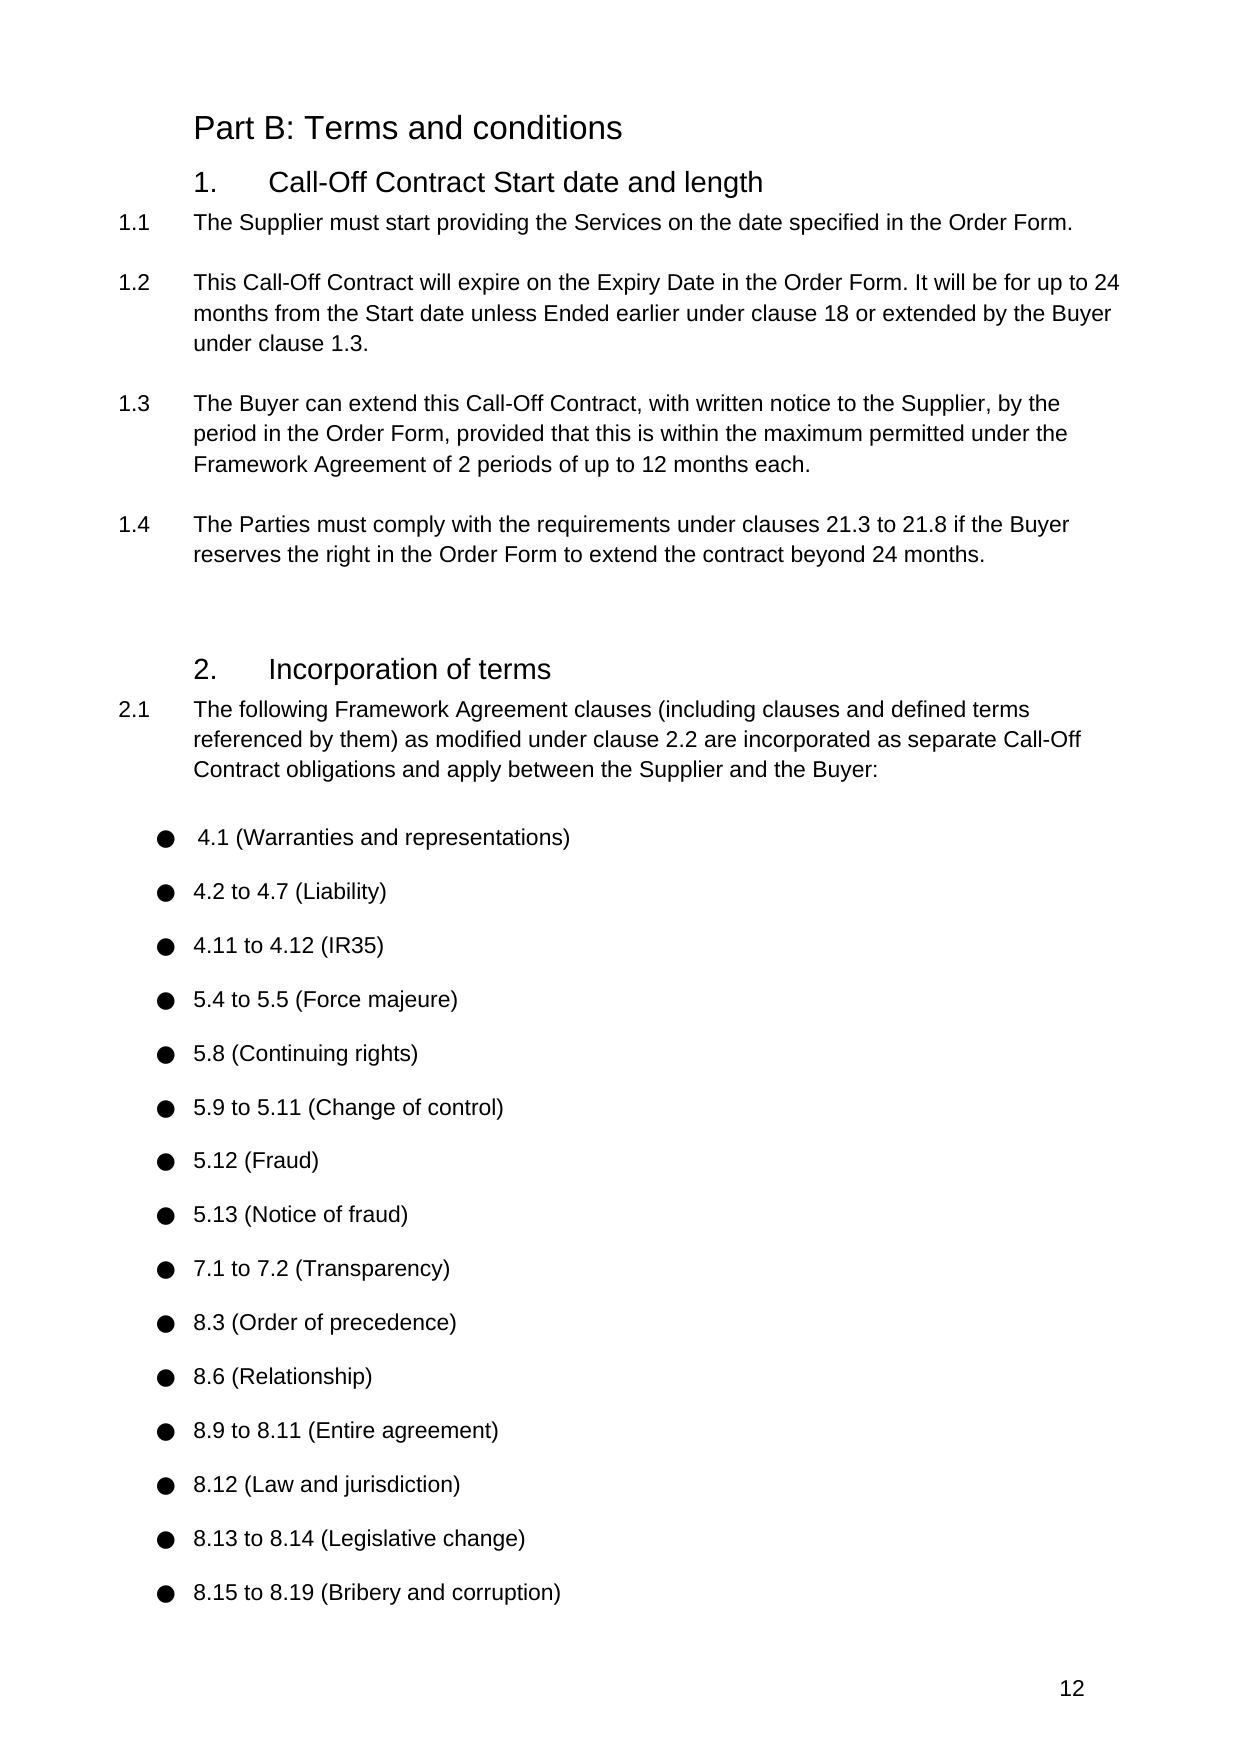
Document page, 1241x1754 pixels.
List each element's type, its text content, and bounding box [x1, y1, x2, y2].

list 8.13 to 8.14 (Legislative change) [156, 1513, 1122, 1560]
list 8.6 (Relationship) [156, 1351, 1122, 1398]
subtitle 1. Call-Off Contract Start date and length [118, 165, 1122, 198]
list 8.12 (Law and jurisdiction) [156, 1459, 1122, 1506]
subtitle 2. Incorporation of terms [118, 652, 1122, 685]
subtitle Part B: Terms and conditions [118, 108, 1122, 147]
text 2.1 The following Framework Agreement clauses (including clauses and defined terms referenced by them) as modified under clause 2.2 are incorporated as separate Call-Off Contract obligations and apply between the Supplier and the Buyer: [118, 696, 1122, 782]
list 4.1 (Warranties and representations) [156, 811, 1122, 858]
list 8.3 (Order of precedence) [156, 1297, 1122, 1344]
list 8.9 to 8.11 (Entire agreement) [156, 1405, 1122, 1452]
list 4.2 to 4.7 (Liability) [156, 865, 1122, 912]
text 1.2 This Call-Off Contract will expire on the Expiry Date in the Order Form. It will be for up to 24 months from the Start date unless Ended earlier under clause 18 or extended by the Buyer under clause 1.3. [118, 269, 1122, 356]
list 5.8 (Continuing rights) [156, 1027, 1122, 1074]
list 5.4 to 5.5 (Force majeure) [156, 973, 1122, 1020]
text 1.3 The Buyer can extend this Call-Off Contract, with written notice to the Supplier, by the period in the Order Form, provided that this is within the maximum permitted under the Framework Agreement of 2 periods of up to 12 months each. [118, 390, 1122, 477]
text 1.4 The Parties must comply with the requirements under clauses 21.3 to 21.8 if the Buyer reserves the right in the Order Form to extend the contract beyond 24 months. [118, 511, 1122, 568]
list 5.9 to 5.11 (Change of control) [156, 1081, 1122, 1128]
list 7.1 to 7.2 (Transparency) [156, 1243, 1122, 1290]
list 5.13 (Notice of fraud) [156, 1189, 1122, 1236]
list 8.15 to 8.19 (Bribery and corruption) [156, 1567, 1122, 1614]
list 5.12 (Fraud) [156, 1135, 1122, 1182]
list 4.11 to 4.12 (IR35) [156, 919, 1122, 966]
text 1.1 The Supplier must start providing the Services on the date specified in the Order Form. [118, 209, 1122, 235]
